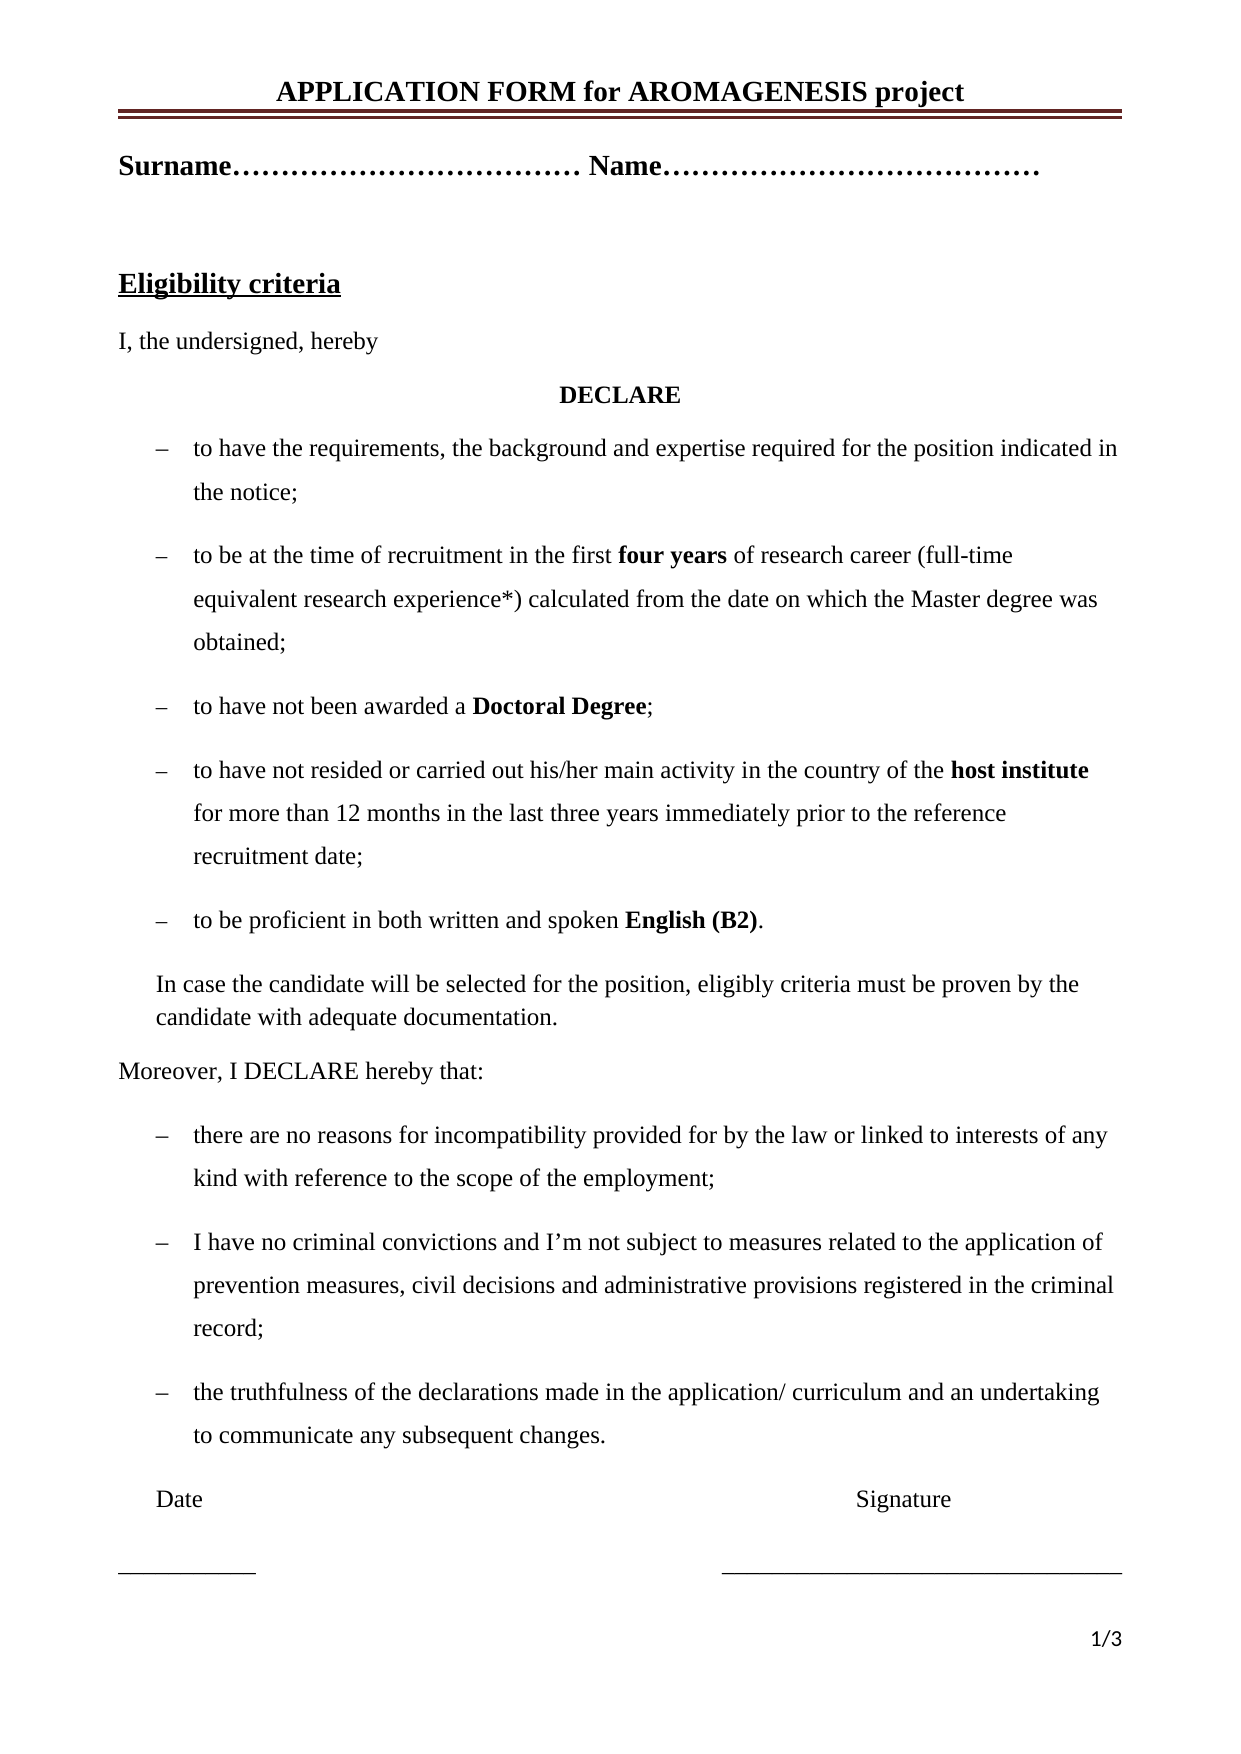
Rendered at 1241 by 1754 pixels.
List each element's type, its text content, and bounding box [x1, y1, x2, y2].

list to have not resided or carried out his/her main activity in the country of the host institute for more than 12 months in the last three years immediately prior to the reference recruitment date; [156, 755, 1122, 870]
list there are no reasons for incompatibility provided for by the law or linked to interests of any kind with reference to the scope of the employment; [156, 1120, 1122, 1192]
text Eligibility criteria [118, 266, 1122, 300]
text ___________ ________________________________ [118, 1548, 1122, 1577]
list I have no criminal convictions and I’m not subject to measures related to the application of prevention measures, civil decisions and administrative provisions registered in the criminal record; [156, 1227, 1122, 1342]
text In case the candidate will be selected for the position, eligibly criteria must be proven by the candidate with adequate documentation. [156, 969, 1122, 1031]
text Moreover, I DECLARE hereby that: [118, 1056, 1122, 1084]
text I, the undersigned, hereby [118, 326, 1122, 354]
list the truthfulness of the declarations made in the application/ curriculum and an undertaking to communicate any subsequent changes. [156, 1377, 1122, 1449]
list to be proficient in both written and spoken English (B2). [156, 905, 1122, 934]
list to have the requirements, the background and expertise required for the position indicated in the notice; [156, 433, 1122, 505]
list to have not been awarded a Doctoral Degree; [156, 691, 1122, 719]
list to be at the time of recruitment in the first four years of research career (full-time equivalent research experience*) calculated from the date on which the Master degree was obtained; [156, 541, 1122, 656]
text DECLARE [118, 380, 1122, 408]
text Date Signature [118, 1484, 1122, 1513]
text Surname……………………………… Name………………………………… [118, 148, 1122, 181]
